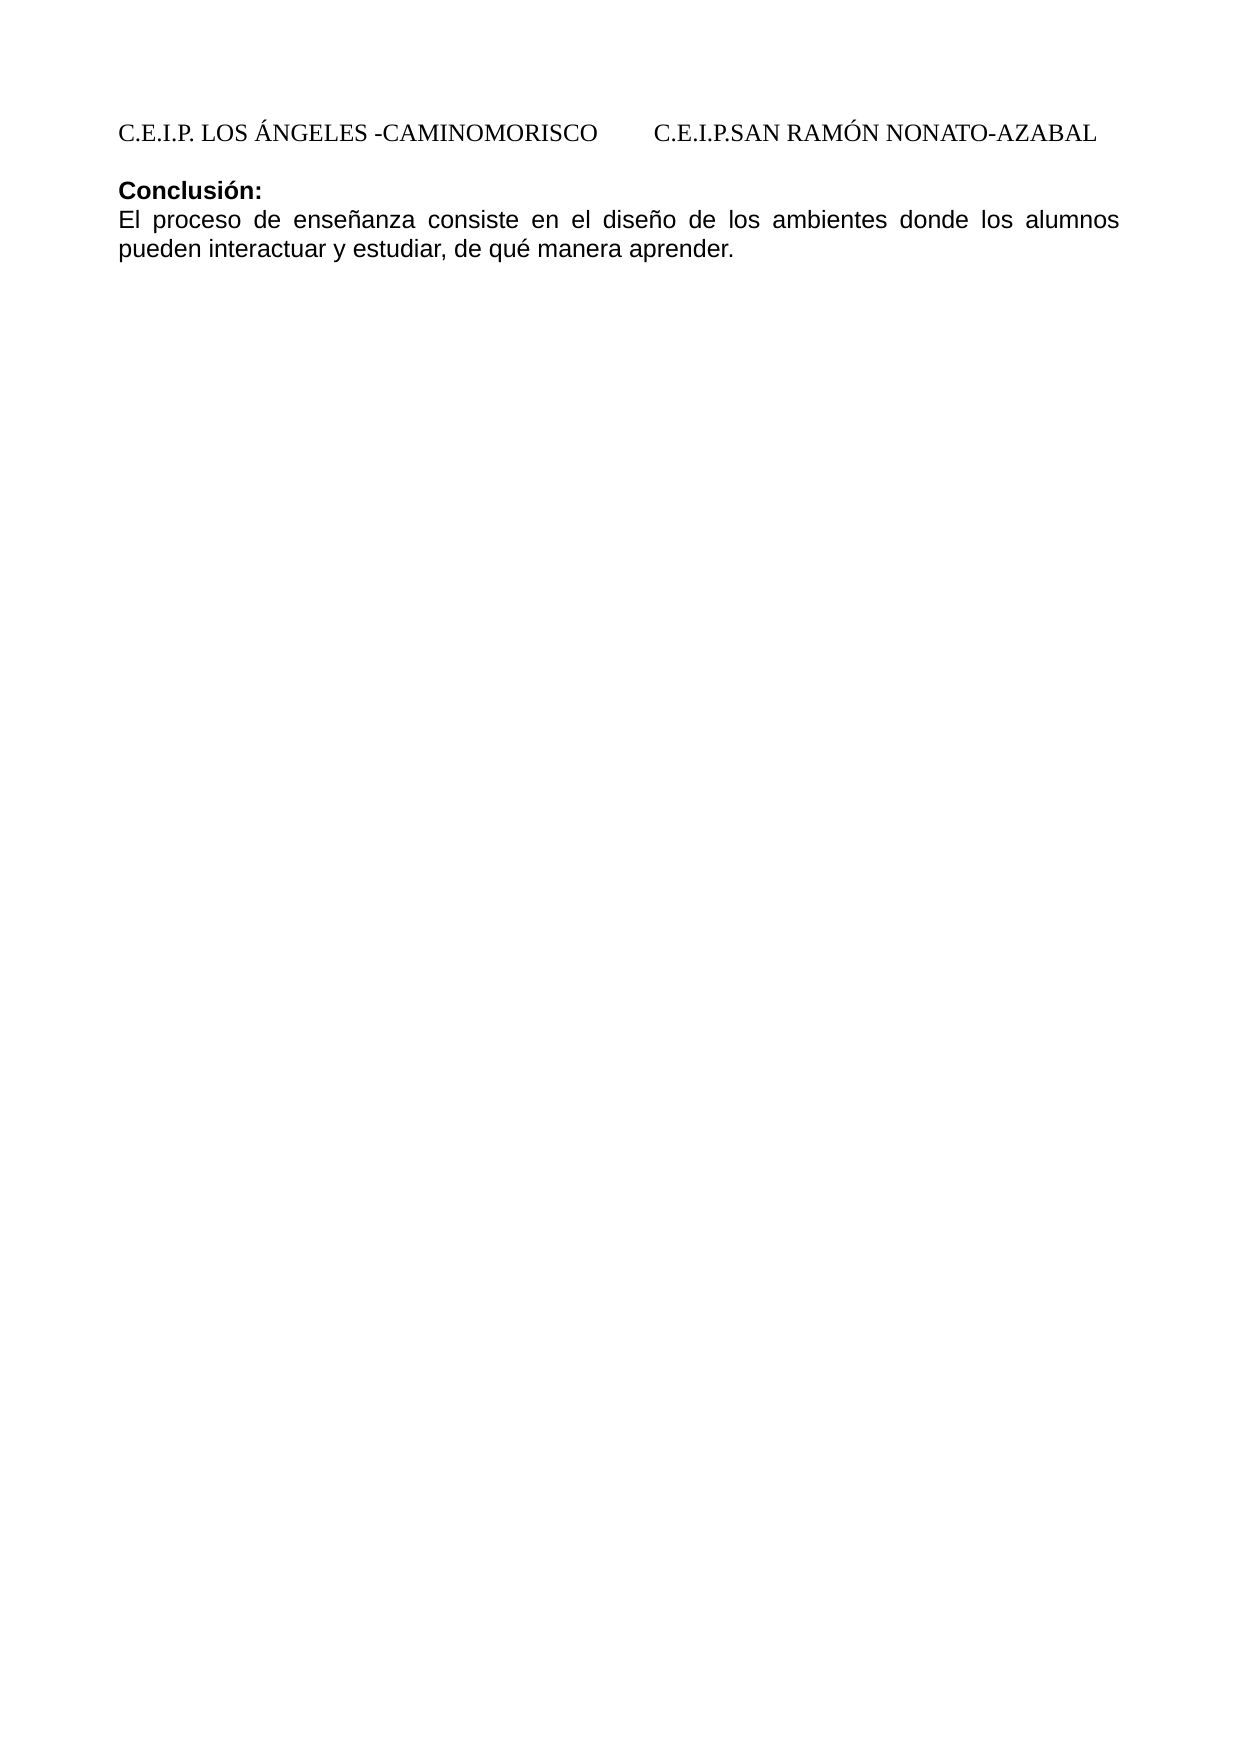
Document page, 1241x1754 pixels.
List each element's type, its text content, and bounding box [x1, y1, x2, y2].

text Conclusión: [118, 176, 1122, 205]
text El proceso de enseñanza consiste en el diseño de los ambientes donde los alumnos pueden interactuar y estudiar, de qué manera aprender. [118, 205, 1122, 263]
